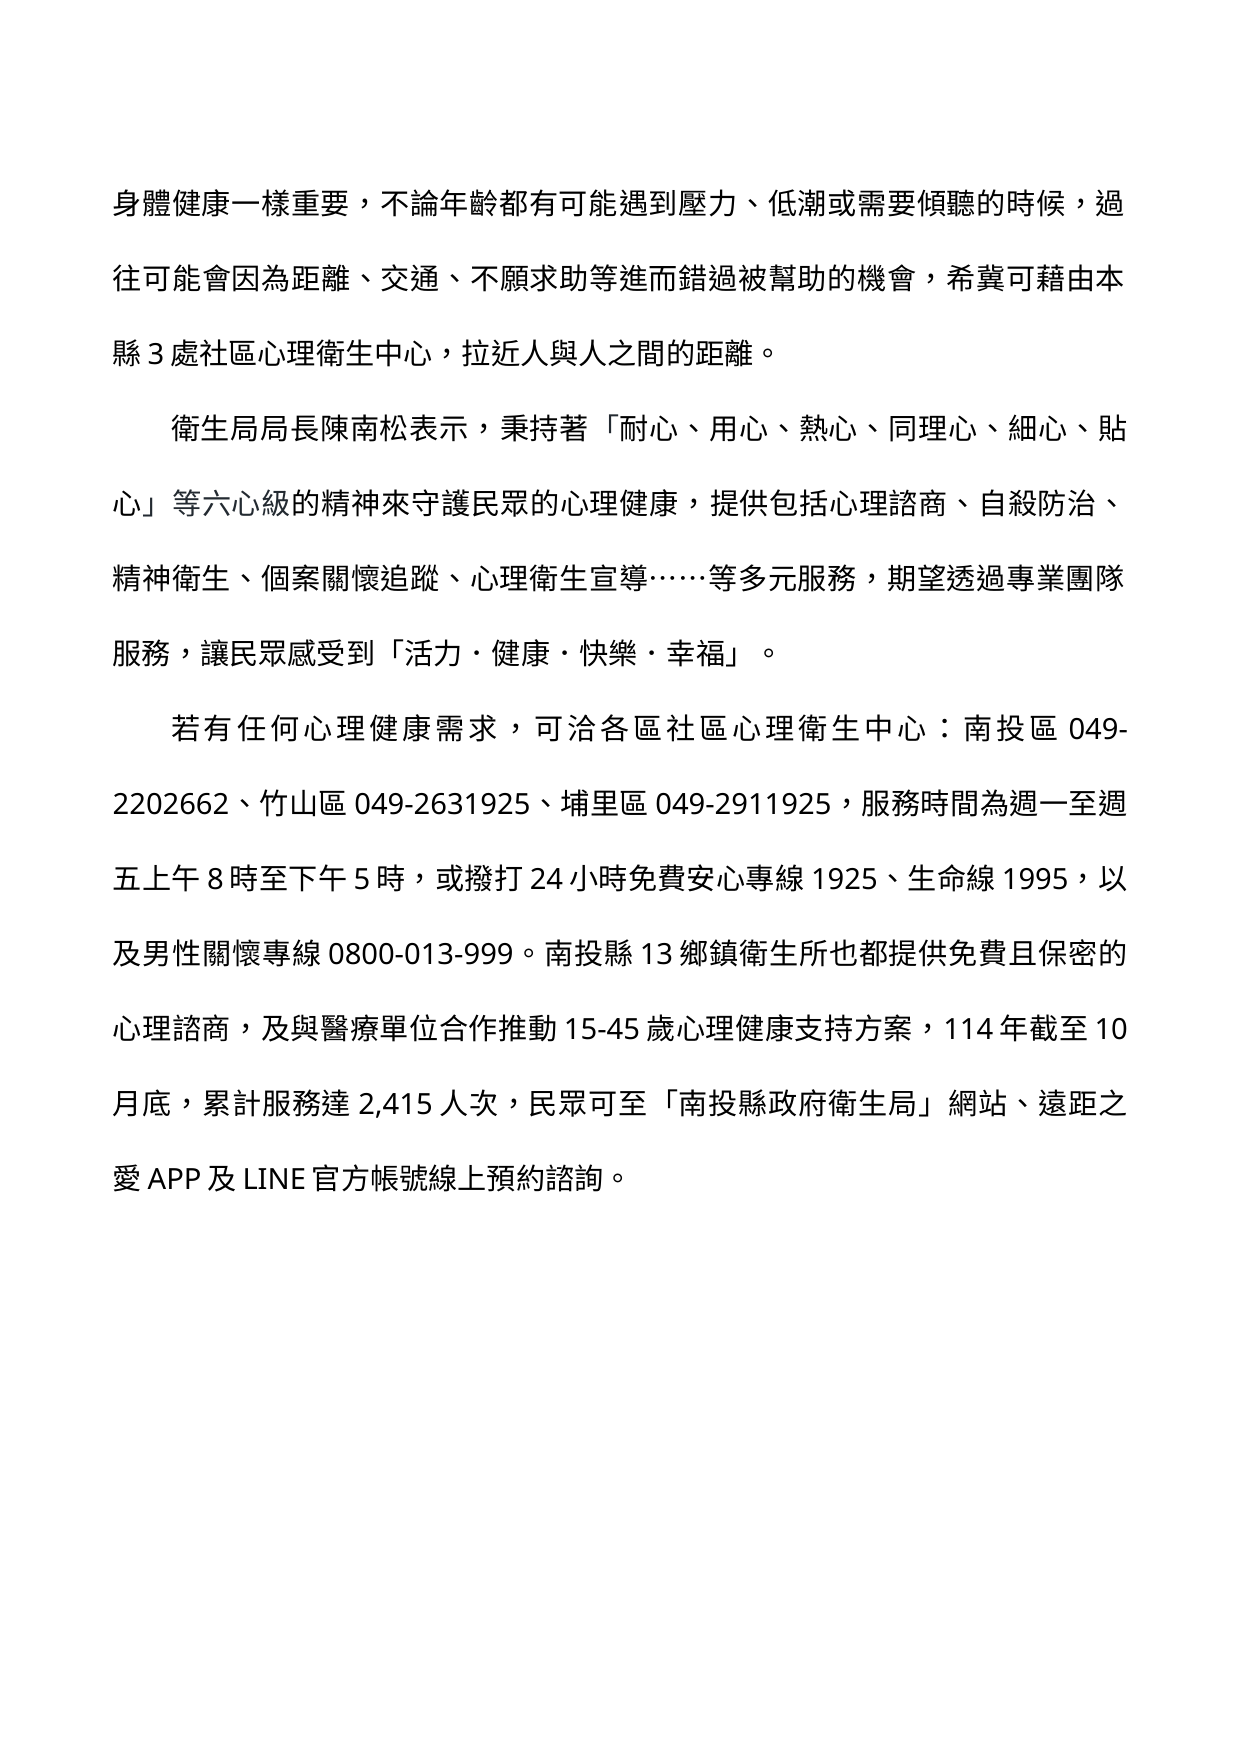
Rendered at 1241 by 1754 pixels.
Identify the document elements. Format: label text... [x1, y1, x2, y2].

text 身體健康一樣重要，不論年齡都有可能遇到壓力、低潮或需要傾聽的時候，過往可能會因為距離、交通、不願求助等進而錯過被幫助的機會，希冀可藉由本縣3處社區心理衛生中心，拉近人與人之間的距離。 [112, 164, 1128, 389]
text 衛生局局長陳南松表示，秉持著「耐心、用心、熱心、同理心、細心、貼心」等六心級的精神來守護民眾的心理健康，提供包括心理諮商、自殺防治、精神衛生、個案關懷追蹤、心理衛生宣導……等多元服務，期望透過專業團隊服務，讓民眾感受到「活力．健康．快樂．幸福」。 [112, 389, 1128, 689]
text 若有任何心理健康需求，可洽各區社區心理衛生中心：南投區049-2202662、竹山區049-2631925、埔里區049-2911925，服務時間為週一至週五上午8時至下午5時，或撥打24小時免費安心專線1925、生命線1995，以及男性關懷專線0800-013-999。南投縣13鄉鎮衛生所也都提供免費且保密的心理諮商，及與醫療單位合作推動15-45歲心理健康支持方案，114年截至10月底，累計服務達2,415人次，民眾可至「南投縣政府衛生局」網站、遠距之愛APP及LINE官方帳號線上預約諮詢。 [112, 689, 1128, 1214]
